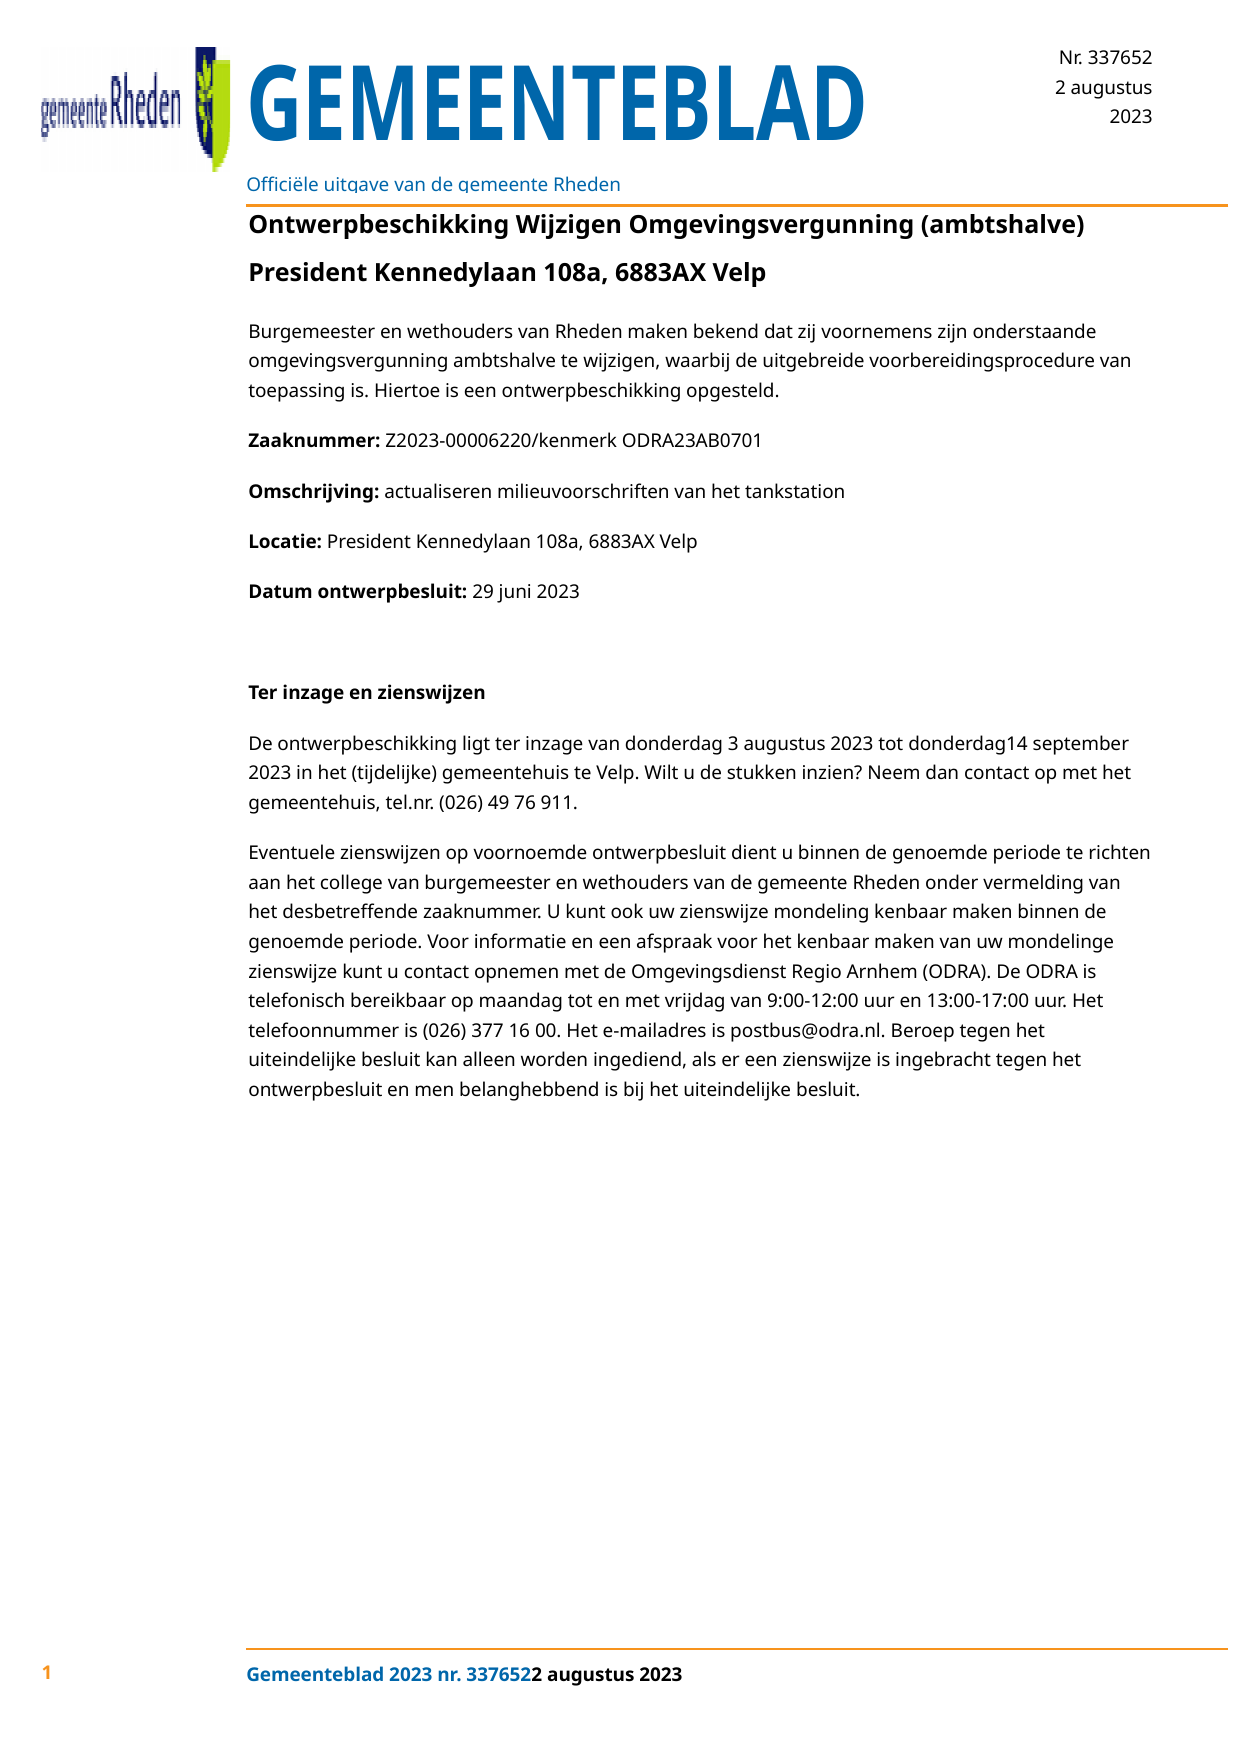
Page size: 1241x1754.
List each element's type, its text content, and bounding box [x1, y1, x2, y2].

text Datum ontwerpbesluit: 29 juni 2023 [248, 579, 1152, 604]
text Ontwerpbeschikking Wijzigen Omgevingsvergunning (ambtshalve) President Kennedylaan 108a, 6883AX Velp [248, 207, 1152, 288]
text De ontwerpbeschikking ligt ter inzage van donderdag 3 augustus 2023 tot donderdag14 september 2023 in het (tijdelijke) gemeentehuis te Velp. Wilt u de stukken inzien? Neem dan contact op met het gemeentehuis, tel.nr. (026) 49 76 911. [248, 730, 1152, 815]
text Omschrijving: actualiseren milieuvoorschriften van het tankstation [248, 478, 1152, 504]
picture [41, 47, 231, 172]
text Burgemeester en wethouders van Rheden maken bekend dat zij voornemens zijn onderstaande omgevingsvergunning ambtshalve te wijzigen, waarbij de uitgebreide voorbereidingsprocedure van toepassing is. Hiertoe is een ontwerpbeschikking opgesteld. [248, 318, 1152, 403]
text Zaaknummer: Z2023-00006220/kenmerk ODRA23AB0701 [248, 427, 1152, 453]
text Locatie: President Kennedylaan 108a, 6883AX Velp [248, 528, 1152, 554]
text Ter inzage en zienswijzen [248, 679, 1152, 705]
text Eventuele zienswijzen op voornoemde ontwerpbesluit dient u binnen de genoemde periode te richten aan het college van burgemeester en wethouders van de gemeente Rheden onder vermelding van het desbetreffende zaaknummer. U kunt ook uw zienswijze mondeling kenbaar maken binnen de genoemde periode. Voor informatie en een afspraak voor het kenbaar maken van uw mondelinge zienswijze kunt u contact opnemen met de Omgevingsdienst Regio Arnhem (ODRA). De ODRA is telefonisch bereikbaar op maandag tot en met vrijdag van 9:00-12:00 uur en 13:00-17:00 uur. Het telefoonnummer is (026) 377 16 00. Het e-mailadres is postbus@odra.nl. Beroep tegen het uiteindelijke besluit kan alleen worden ingediend, als er een zienswijze is ingebracht tegen het ontwerpbesluit en men belanghebbend is bij het uiteindelijke besluit. [248, 839, 1152, 1102]
